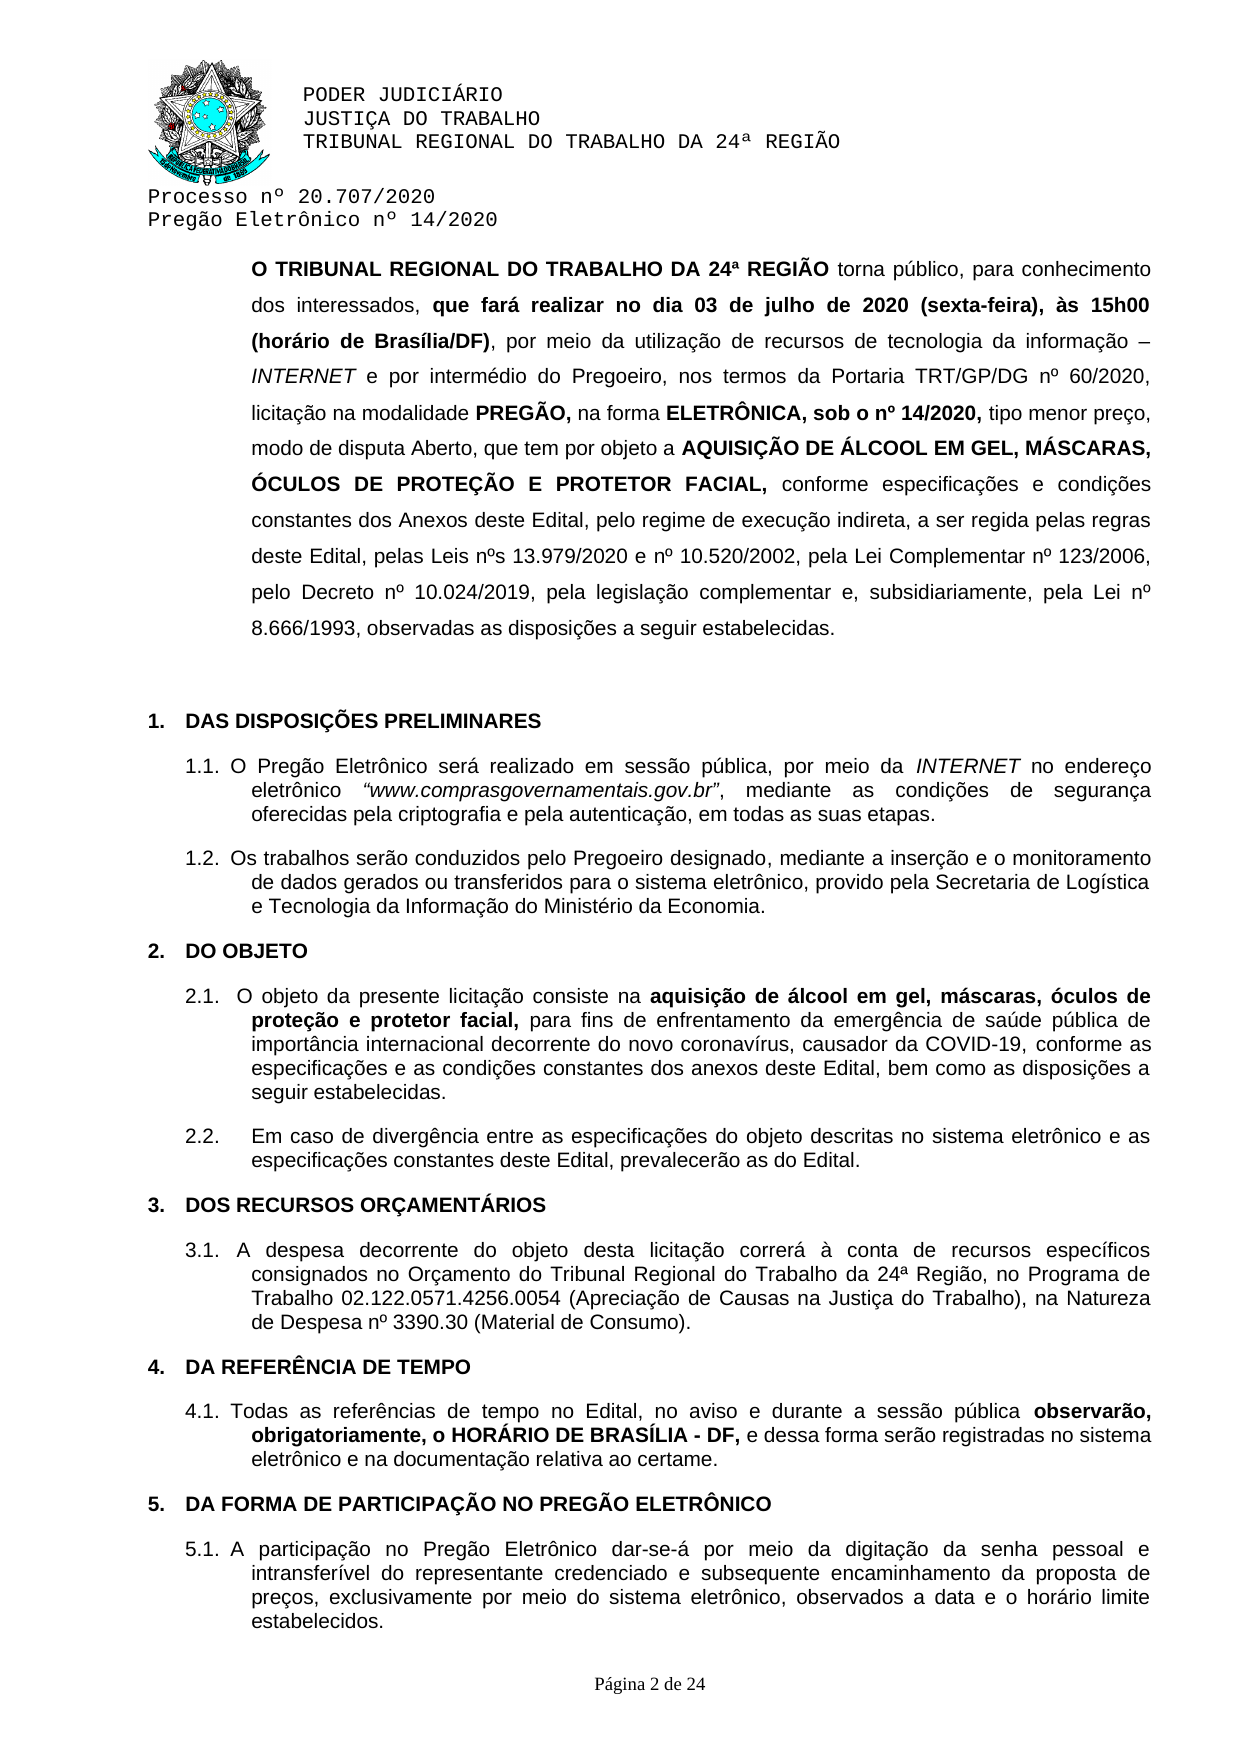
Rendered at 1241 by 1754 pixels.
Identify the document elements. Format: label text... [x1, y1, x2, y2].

list A despesa decorrente do objeto desta licitação correrá à conta de recursos específicos consignados no Orçamento do Tribunal Regional do Trabalho da 24ª Região, no Programa de Trabalho 02.122.0571.4256.0054 (Apreciação de Causas na Justiça do Trabalho), na Natureza de Despesa nº 3390.30 (Material de Consumo). [185, 1238, 1152, 1334]
text O TRIBUNAL REGIONAL DO TRABALHO DA 24ª REGIÃO torna público, para conhecimento dos interessados, que fará realizar no dia 03 de julho de 2020 (sexta-feira), às 15h00 (horário de Brasília/DF), por meio da utilização de recursos de tecnologia da informação – INTERNET e por intermédio do Pregoeiro, nos termos da Portaria TRT/GP/DG nº 60/2020, licitação na modalidade PREGÃO, na forma ELETRÔNICA, sob o nº 14/2020, tipo menor preço, modo de disputa Aberto, que tem por objeto a AQUISIÇÃO DE ÁLCOOL EM GEL, MÁSCARAS, ÓCULOS DE PROTEÇÃO E PROTETOR FACIAL, conforme especificações e condições constantes dos Anexos deste Edital, pelo regime de execução indireta, a ser regida pelas regras deste Edital, pelas Leis nºs 13.979/2020 e nº 10.520/2002, pela Lei Complementar nº 123/2006, pelo Decreto nº 10.024/2019, pela legislação complementar e, subsidiariamente, pela Lei nº 8.666/1993, observadas as disposições a seguir estabelecidas. [251, 257, 1152, 640]
list Os trabalhos serão conduzidos pelo Pregoeiro designado, mediante a inserção e o monitoramento de dados gerados ou transferidos para o sistema eletrônico, provido pela Secretaria de Logística e Tecnologia da Informação do Ministério da Economia. [185, 846, 1152, 918]
list DAS DISPOSIÇÕES PRELIMINARES [148, 709, 1152, 733]
list DO OBJETO [148, 939, 1152, 963]
list DA REFERÊNCIA DE TEMPO [148, 1354, 1152, 1378]
list Em caso de divergência entre as especificações do objeto descritas no sistema eletrônico e as especificações constantes deste Edital, prevalecerão as do Edital. [185, 1124, 1152, 1172]
list O Pregão Eletrônico será realizado em sessão pública, por meio da INTERNET no endereço eletrônico “www.comprasgovernamentais.gov.br”, mediante as condições de segurança oferecidas pela criptografia e pela autenticação, em todas as suas etapas. [185, 753, 1152, 825]
list O objeto da presente licitação consiste na aquisição de álcool em gel, máscaras, óculos de proteção e protetor facial, para fins de enfrentamento da emergência de saúde pública de importância internacional decorrente do novo coronavírus, causador da COVID-19, conforme as especificações e as condições constantes dos anexos deste Edital, bem como as disposições a seguir estabelecidas. [185, 984, 1152, 1103]
list DA FORMA DE PARTICIPAÇÃO NO PREGÃO ELETRÔNICO [148, 1492, 1152, 1516]
list A participação no Pregão Eletrônico dar-se-á por meio da digitação da senha pessoal e intransferível do representante credenciado e subsequente encaminhamento da proposta de preços, exclusivamente por meio do sistema eletrônico, observados a data e o horário limite estabelecidos. [185, 1537, 1152, 1633]
list DOS RECURSOS ORÇAMENTÁRIOS [148, 1193, 1152, 1217]
picture [147, 59, 272, 186]
list Todas as referências de tempo no Edital, no aviso e durante a sessão pública observarão, obrigatoriamente, o HORÁRIO DE BRASÍLIA - DF, e dessa forma serão registradas no sistema eletrônico e na documentação relativa ao certame. [185, 1399, 1152, 1471]
